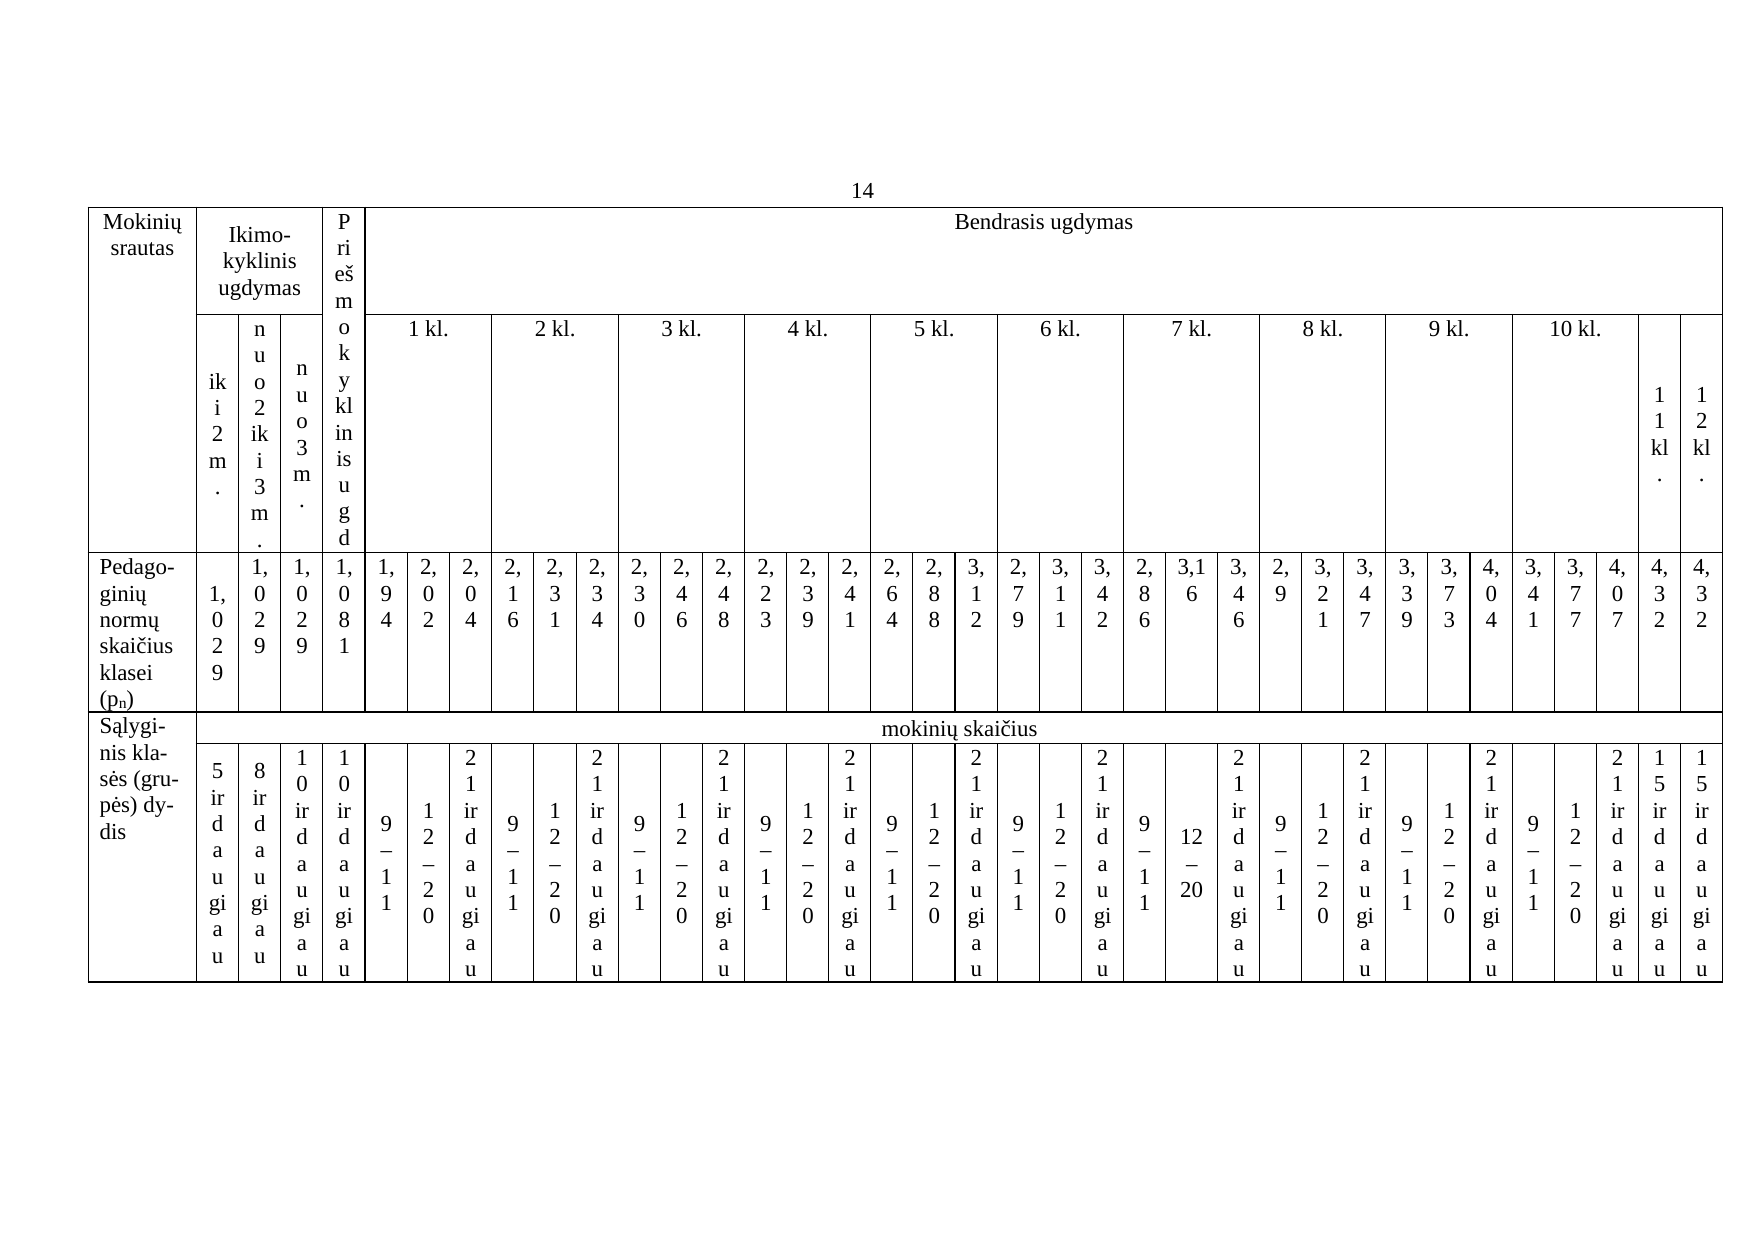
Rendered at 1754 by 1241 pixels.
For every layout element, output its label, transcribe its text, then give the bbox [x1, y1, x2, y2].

table_cell 10 ir daugiau [323, 744, 364, 981]
table_cell Pedago-ginių normų skaičius klasei (pn) [89, 553, 196, 711]
table_cell 12–20 [1302, 744, 1343, 981]
table_cell 1,081 [323, 553, 364, 711]
table_cell 12 kl. [1681, 315, 1722, 552]
table_cell 15 ir daugiau [1639, 744, 1680, 981]
table_cell 9–11 [745, 744, 786, 981]
table_cell 9–11 [1260, 744, 1301, 981]
table_cell 2,48 [703, 553, 744, 711]
table_cell 1,029 [239, 553, 280, 711]
table_cell 3,12 [956, 553, 997, 711]
table_cell 9–11 [366, 744, 407, 981]
table_cell 2,64 [871, 553, 912, 711]
table_cell 2,16 [492, 553, 533, 711]
table_cell 2,34 [577, 553, 618, 711]
table_cell 21 ir daugiau [1218, 744, 1259, 981]
table_cell 2,86 [1124, 553, 1165, 711]
table_cell 21 ir daugiau [450, 744, 491, 981]
table_cell 21 ir daugiau [956, 744, 997, 981]
table_cell 3,11 [1040, 553, 1081, 711]
table_cell 3,39 [1386, 553, 1427, 711]
table_cell 12–20 [1166, 744, 1217, 981]
table_cell 3 kl. [619, 315, 744, 552]
table_cell 4,04 [1471, 553, 1512, 711]
table_cell 21 ir daugiau [703, 744, 744, 981]
table_cell 12–20 [787, 744, 828, 981]
table_cell 3,21 [1302, 553, 1343, 711]
table_cell 4,32 [1639, 553, 1680, 711]
table_cell 8 kl. [1260, 315, 1385, 552]
table_cell 3,42 [1082, 553, 1123, 711]
table_cell 21 ir daugiau [1471, 744, 1512, 981]
table_cell 21 ir daugiau [577, 744, 618, 981]
table_cell 7 kl. [1124, 315, 1259, 552]
table_cell 2 kl. [492, 315, 618, 552]
table_cell 9–11 [492, 744, 533, 981]
table_cell 15 ir daugiau [1681, 744, 1722, 981]
table_cell 21 ir daugiau [1344, 744, 1385, 981]
table_cell 9 kl. [1386, 315, 1512, 552]
table_cell 12–20 [1555, 744, 1596, 981]
table_cell 11 kl. [1639, 315, 1680, 552]
table_cell 3,16 [1166, 553, 1217, 711]
table_cell 6 kl. [998, 315, 1123, 552]
table_cell 2,88 [913, 553, 954, 711]
table_cell 9–11 [1124, 744, 1165, 981]
table_cell 1,029 [197, 553, 238, 711]
table_cell 21 ir daugiau [1597, 744, 1638, 981]
table_cell mokinių skaičius [197, 713, 1722, 743]
table_cell 8 ir daugiau [239, 744, 280, 981]
table_header Ikimo-kyklinis ugdymas [197, 208, 322, 314]
table_cell 4,32 [1681, 553, 1722, 711]
table_cell 4 kl. [745, 315, 870, 552]
table_cell 1,029 [281, 553, 322, 711]
table_header Bendrasis ugdymas [366, 208, 1722, 314]
table_cell 2,31 [534, 553, 576, 711]
table_cell 5 ir daugiau [197, 744, 238, 981]
table_cell 2,30 [619, 553, 660, 711]
table_cell Sąlygi-nis kla-sės (gru-pės) dy-dis [89, 713, 196, 981]
table_cell 2,46 [661, 553, 702, 711]
table_cell 21 ir daugiau [1082, 744, 1123, 981]
table_cell 2,23 [745, 553, 786, 711]
table_cell 2,9 [1260, 553, 1301, 711]
table_cell 10 ir daugiau [281, 744, 322, 981]
table_cell 9–11 [871, 744, 912, 981]
table_cell 9–11 [1386, 744, 1427, 981]
table_cell 12–20 [408, 744, 449, 981]
table_cell 9–11 [619, 744, 660, 981]
table_cell 2,39 [787, 553, 828, 711]
table_cell 2,04 [450, 553, 491, 711]
table_cell 3,46 [1218, 553, 1259, 711]
table_cell 9–11 [998, 744, 1039, 981]
table_cell nuo 2 iki 3 m. [239, 315, 280, 552]
table_cell 3,47 [1344, 553, 1385, 711]
table_cell 3,41 [1513, 553, 1554, 711]
table_cell 2,02 [408, 553, 449, 711]
table_cell nuo 3 m. [281, 315, 322, 552]
table_cell 10 kl. [1513, 315, 1638, 552]
table_cell 2,41 [829, 553, 870, 711]
table_cell 3,77 [1555, 553, 1596, 711]
table_cell 12–20 [1040, 744, 1081, 981]
table_cell 1 kl. [366, 315, 491, 552]
table_cell 4,07 [1597, 553, 1638, 711]
table_cell 2,79 [998, 553, 1039, 711]
table_cell 1,94 [366, 553, 407, 711]
table_header Mokinių srautas [89, 208, 196, 552]
table_cell 9–11 [1513, 744, 1554, 981]
table_cell 12–20 [1428, 744, 1469, 981]
table_cell 21 ir daugiau [829, 744, 870, 981]
table_cell 12–20 [534, 744, 576, 981]
table_cell iki 2 m. [197, 315, 238, 552]
table_header Priešmokyklinis ugdymas [323, 208, 364, 552]
table_cell 3,73 [1428, 553, 1469, 711]
table_cell 12–20 [661, 744, 702, 981]
table_cell 5 kl. [871, 315, 997, 552]
table_cell 12–20 [913, 744, 954, 981]
